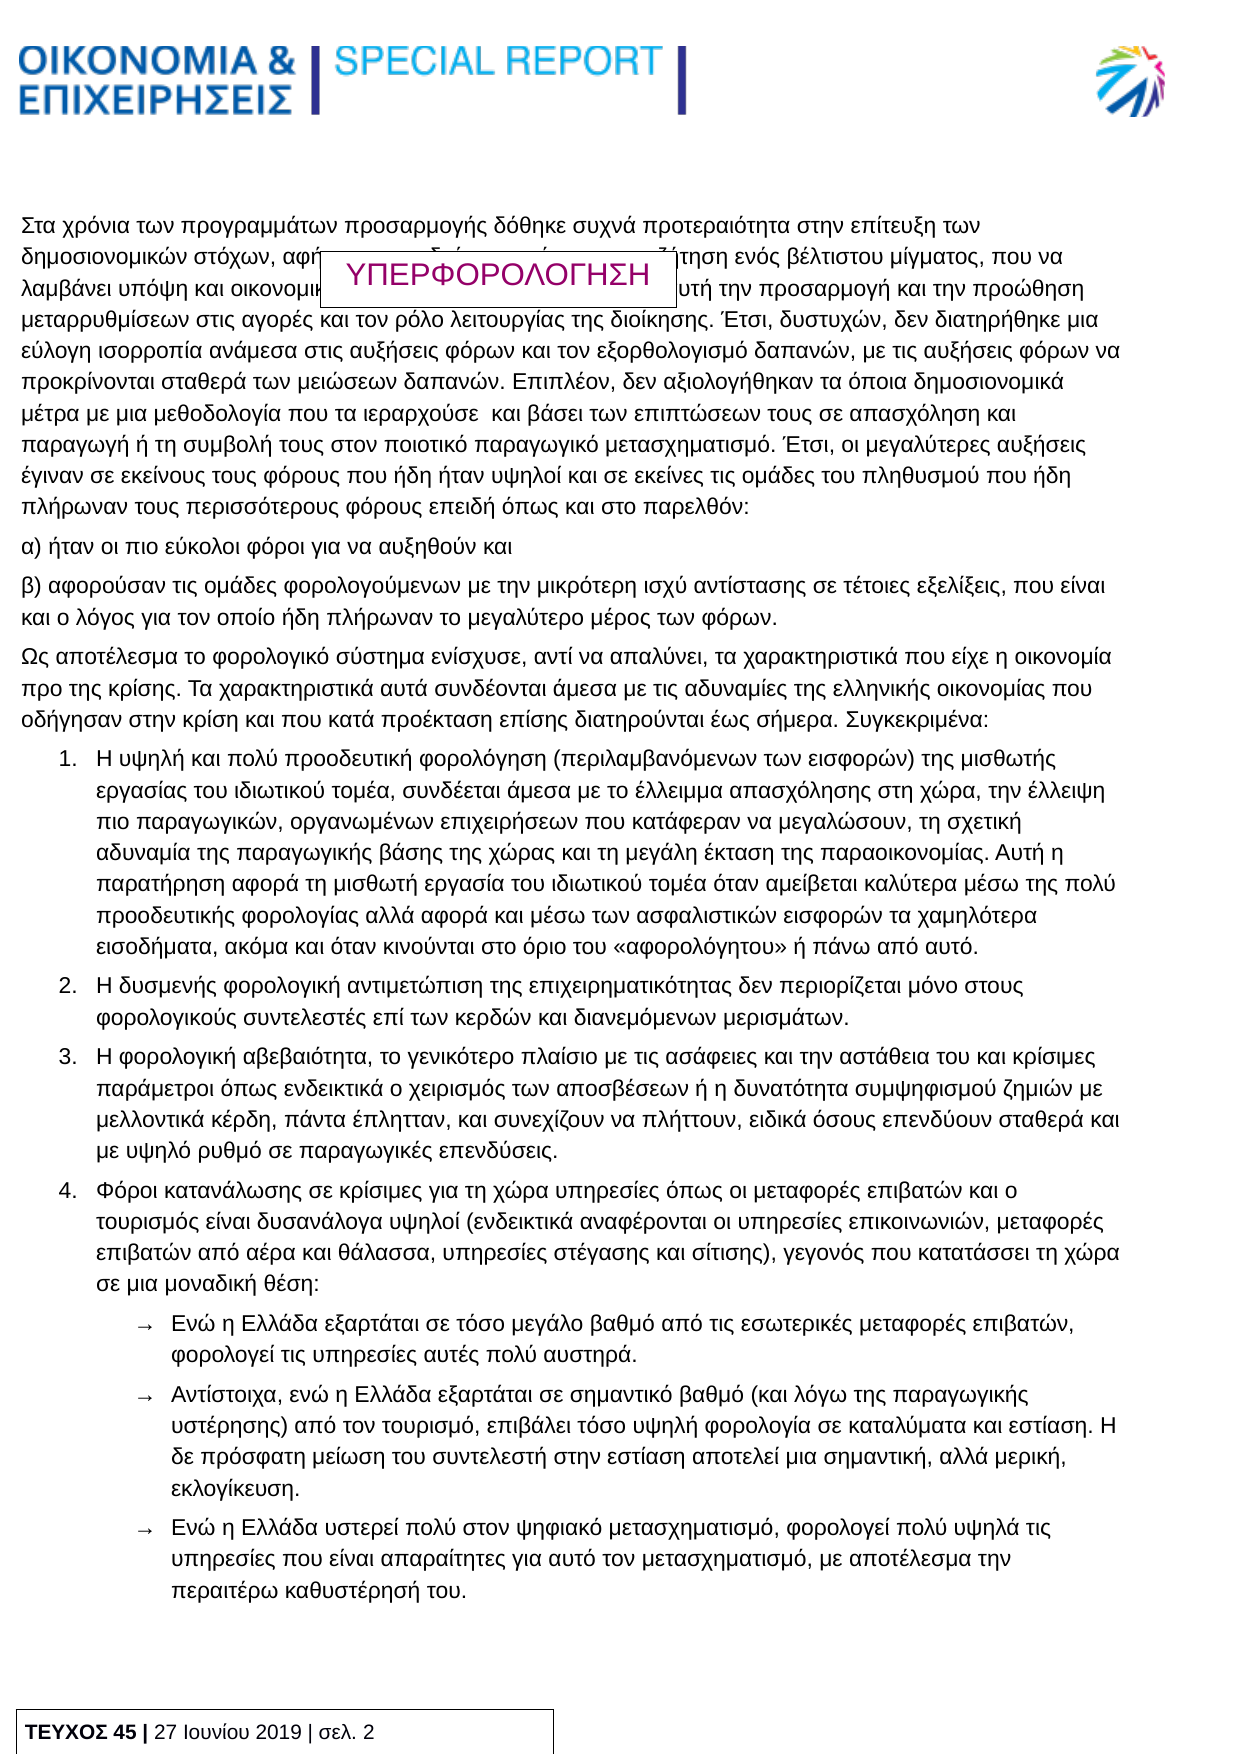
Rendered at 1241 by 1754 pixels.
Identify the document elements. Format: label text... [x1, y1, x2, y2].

text β) αφορούσαν τις ομάδες φορολογούμενων με την μικρότερη ισχύ αντίστασης σε τέτοιες εξελίξεις, που είναι και ο λόγος για τον οποίο ήδη πλήρωναν το μεγαλύτερο μέρος των φόρων. [21, 569, 1123, 631]
text α) ήταν οι πιο εύκολοι φόροι για να αυξηθούν και [21, 529, 1123, 561]
list Η φορολογική αβεβαιότητα, το γενικότερο πλαίσιο με τις ασάφειες και την αστάθεια του και κρίσιμες παράμετροι όπως ενδεικτικά ο χειρισμός των αποσβέσεων ή η δυνατότητα συμψηφισμού ζημιών με μελλοντικά κέρδη, πάντα έπλητταν, και συνεχίζουν να πλήττουν, ειδικά όσους επενδύουν σταθερά και με υψηλό ρυθμό σε παραγωγικές επενδύσεις. [58, 1040, 1123, 1165]
list Ενώ η Ελλάδα υστερεί πολύ στον ψηφιακό μετασχηματισμό, φορολογεί πολύ υψηλά τις υπηρεσίες που είναι απαραίτητες για αυτό τον μετασχηματισμό, με αποτέλεσμα την περαιτέρω καθυστέρησή του. [133, 1511, 1123, 1604]
list Φόροι κατανάλωσης σε κρίσιμες για τη χώρα υπηρεσίες όπως οι μεταφορές επιβατών και ο τουρισμός είναι δυσανάλογα υψηλοί (ενδεικτικά αναφέρονται οι υπηρεσίες επικοινωνιών, μεταφορές επιβατών από αέρα και θάλασσα, υπηρεσίες στέγασης και σίτισης), γεγονός που κατατάσσει τη χώρα σε μια μοναδική θέση: [58, 1173, 1123, 1298]
text Στα χρόνια των προγραμμάτων προσαρμογής δόθηκε συχνά προτεραιότητα στην επίτευξη των δημοσιονομικών στόχων, αφήνοντας σε δεύτερη μοίρα την αναζήτηση ενός βέλτιστου μίγματος, που να λαμβάνει υπόψη και οικονομικούς και κοινωνικούς στόχους, για αυτή την προσαρμογή και την προώθηση μεταρρυθμίσεων στις αγορές και τον ρόλο λειτουργίας της διοίκησης. Έτσι, δυστυχών, δεν διατηρήθηκε μια εύλογη ισορροπία ανάμεσα στις αυξήσεις φόρων και τον εξορθολογισμό δαπανών, με τις αυξήσεις φόρων να προκρίνονται σταθερά των μειώσεων δαπανών. Επιπλέον, δεν αξιολογήθηκαν τα όποια δημοσιονομικά μέτρα με μια μεθοδολογία που τα ιεραρχούσε και βάσει των επιπτώσεων τους σε απασχόληση και παραγωγή ή τη συμβολή τους στον ποιοτικό παραγωγικό μετασχηματισμό. Έτσι, οι μεγαλύτερες αυξήσεις έγιναν σε εκείνους τους φόρους που ήδη ήταν υψηλοί και σε εκείνες τις ομάδες του πληθυσμού που ήδη πλήρωναν τους περισσότερους φόρους επειδή όπως και στο παρελθόν: [21, 208, 1123, 521]
text Ως αποτέλεσμα το φορολογικό σύστημα ενίσχυσε, αντί να απαλύνει, τα χαρακτηριστικά που είχε η οικονομία προ της κρίσης. Τα χαρακτηριστικά αυτά συνδέονται άμεσα με τις αδυναμίες της ελληνικής οικονομίας που οδήγησαν στην κρίση και που κατά προέκταση επίσης διατηρούνται έως σήμερα. Συγκεκριμένα: [21, 640, 1123, 733]
list Η δυσμενής φορολογική αντιμετώπιση της επιχειρηματικότητας δεν περιορίζεται μόνο στους φορολογικούς συντελεστές επί των κερδών και διανεμόμενων μερισμάτων. [58, 969, 1123, 1031]
list Αντίστοιχα, ενώ η Ελλάδα εξαρτάται σε σημαντικό βαθμό (και λόγω της παραγωγικής υστέρησης) από τον τουρισμό, επιβάλει τόσο υψηλή φορολογία σε καταλύματα και εστίαση. Η δε πρόσφατη μείωση του συντελεστή στην εστίαση αποτελεί μια σημαντική, αλλά μερική, εκλογίκευση. [133, 1377, 1123, 1502]
list Ενώ η Ελλάδα εξαρτάται σε τόσο μεγάλο βαθμό από τις εσωτερικές μεταφορές επιβατών, φορολογεί τις υπηρεσίες αυτές πολύ αυστηρά. [133, 1306, 1123, 1369]
list Η υψηλή και πολύ προοδευτική φορολόγηση (περιλαμβανόμενων των εισφορών) της μισθωτής εργασίας του ιδιωτικού τομέα, συνδέεται άμεσα με το έλλειμμα απασχόλησης στη χώρα, την έλλειψη πιο παραγωγικών, οργανωμένων επιχειρήσεων που κατάφεραν να μεγαλώσουν, τη σχετική αδυναμία της παραγωγικής βάσης της χώρας και τη μεγάλη έκταση της παραοικονομίας. Αυτή η παρατήρηση αφορά τη μισθωτή εργασία του ιδιωτικού τομέα όταν αμείβεται καλύτερα μέσω της πολύ προοδευτικής φορολογίας αλλά αφορά και μέσω των ασφαλιστικών εισφορών τα χαμηλότερα εισοδήματα, ακόμα και όταν κινούνται στο όριο του «αφορολόγητου» ή πάνω από αυτό. [58, 742, 1123, 961]
